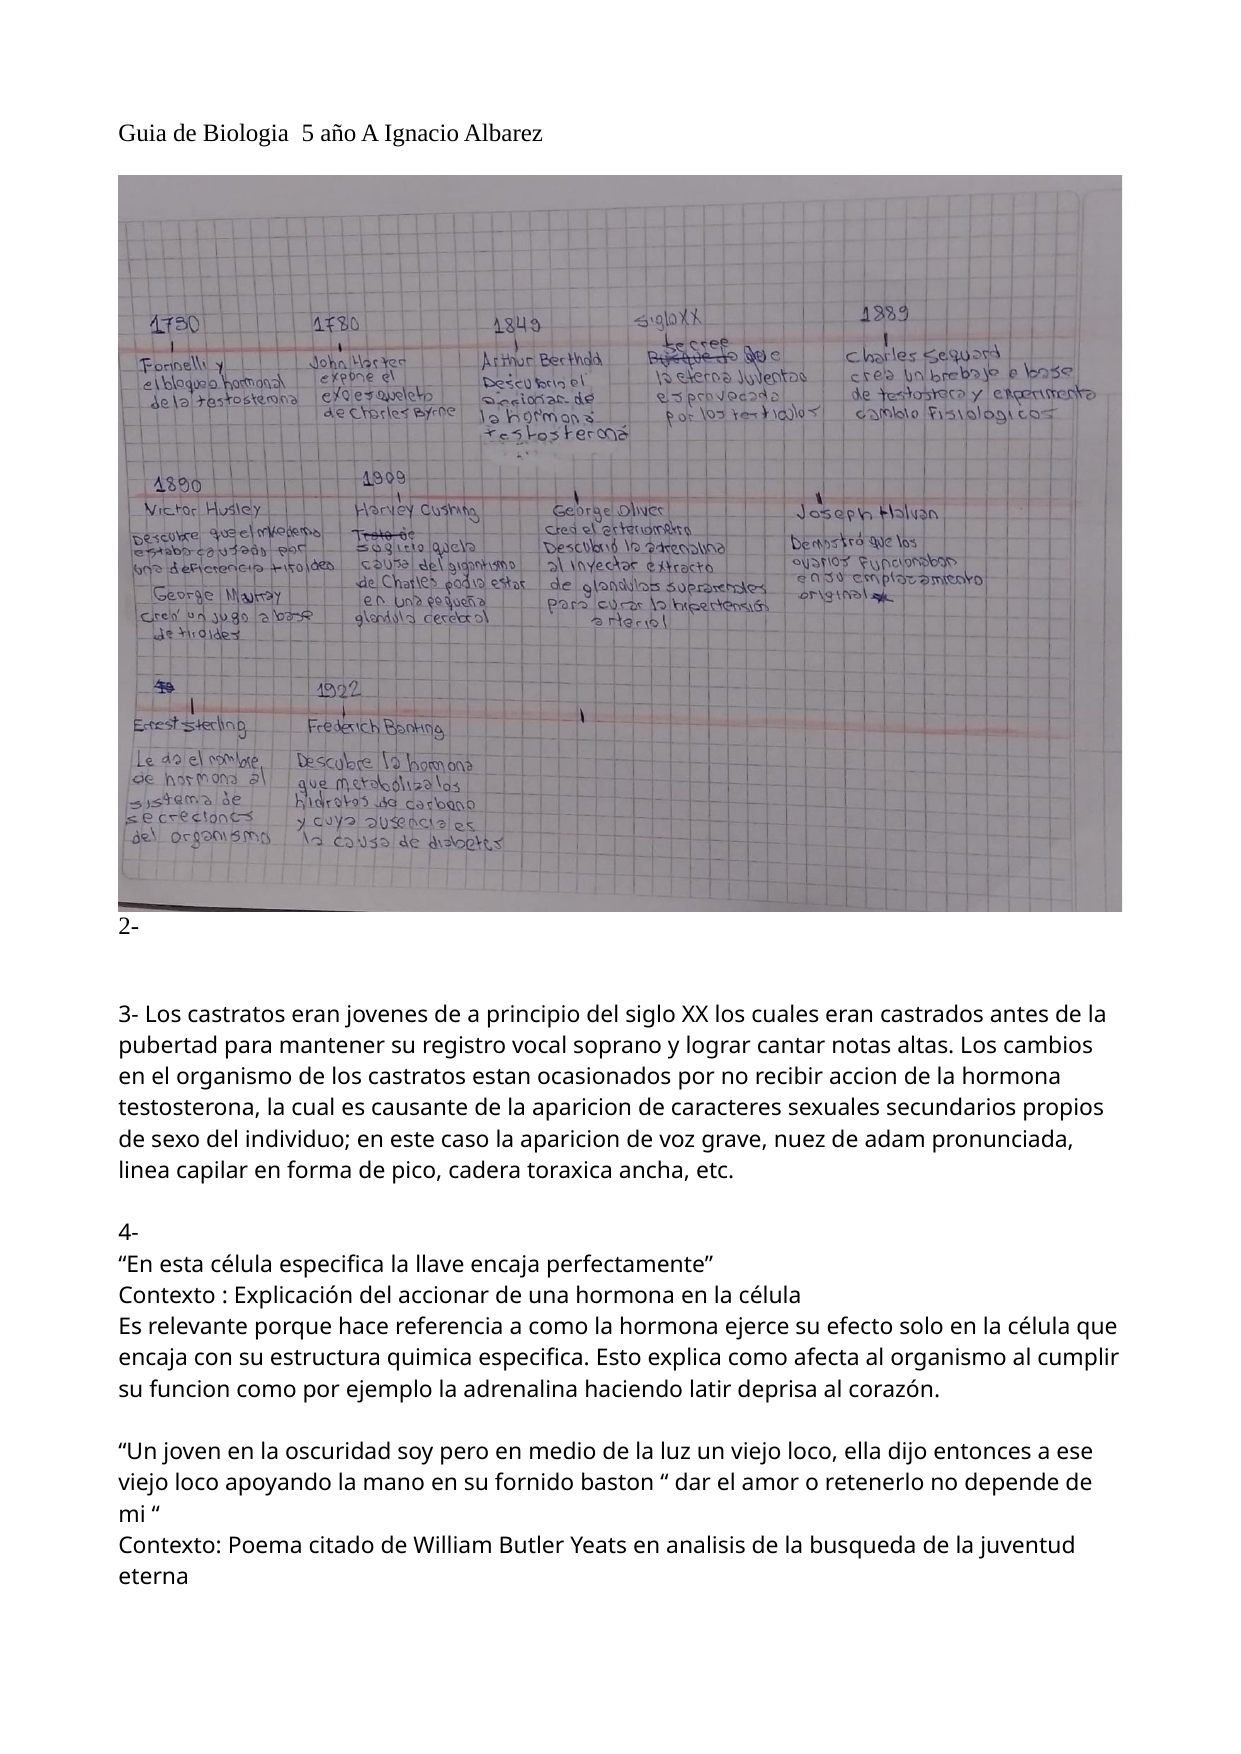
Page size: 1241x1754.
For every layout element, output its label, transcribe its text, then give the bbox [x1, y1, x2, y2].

text 4- [118, 1216, 1122, 1248]
text Es relevante porque hace referencia a como la hormona ejerce su efecto solo en la célula que encaja con su estructura quimica especifica. Esto explica como afecta al organismo al cumplir su funcion como por ejemplo la adrenalina haciendo latir deprisa al corazón. [118, 1310, 1122, 1404]
text 2- [118, 912, 1122, 940]
text “Un joven en la oscuridad soy pero en medio de la luz un viejo loco, ella dijo entonces a ese viejo loco apoyando la mano en su fornido baston “ dar el amor o retenerlo no depende de mi “ [118, 1435, 1122, 1529]
picture [118, 175, 1123, 912]
text “En esta célula especifica la llave encaja perfectamente” [118, 1248, 1122, 1279]
text 3- Los castratos eran jovenes de a principio del siglo XX los cuales eran castrados antes de la pubertad para mantener su registro vocal soprano y lograr cantar notas altas. Los cambios en el organismo de los castratos estan ocasionados por no recibir accion de la hormona testosterona, la cual es causante de la aparicion de caracteres sexuales secundarios propios de sexo del individuo; en este caso la aparicion de voz grave, nuez de adam pronunciada, linea capilar en forma de pico, cadera toraxica ancha, etc. [118, 998, 1122, 1185]
text Guia de Biologia 5 año A Ignacio Albarez [118, 118, 1122, 147]
text Contexto : Explicación del accionar de una hormona en la célula [118, 1279, 1122, 1310]
text Contexto: Poema citado de William Butler Yeats en analisis de la busqueda de la juventud eterna [118, 1529, 1122, 1591]
